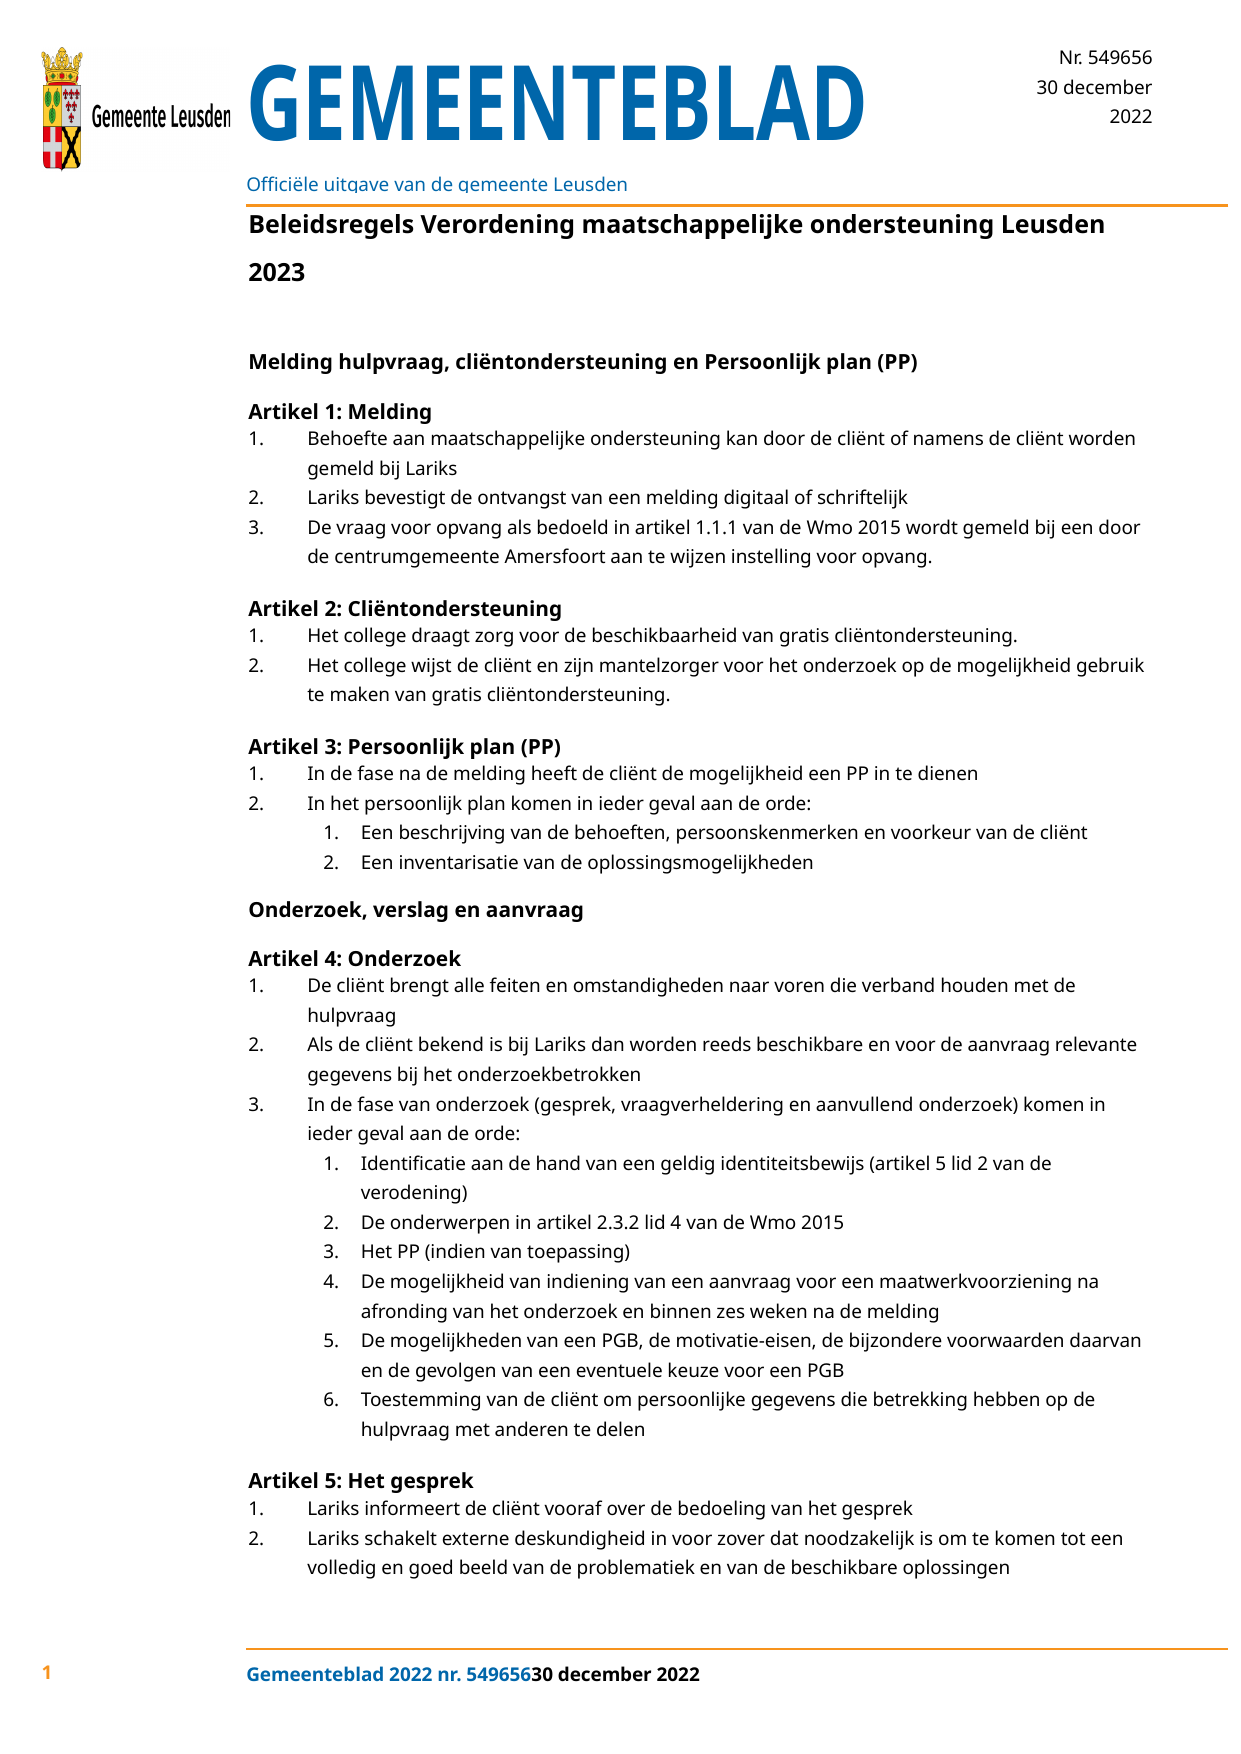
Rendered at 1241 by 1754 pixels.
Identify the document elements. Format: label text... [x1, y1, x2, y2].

list De vraag voor opvang als bedoeld in artikel 1.1.1 van de Wmo 2015 wordt gemeld bij een door de centrumgemeente Amersfoort aan te wijzen instelling voor opvang. [248, 514, 1152, 569]
text Artikel 3: Persoonlijk plan (PP) [248, 732, 1152, 760]
list Toestemming van de cliënt om persoonlijke gegevens die betrekking hebben op de hulpvraag met anderen te delen [323, 1387, 1152, 1442]
list In de fase van onderzoek (gesprek, vraagverheldering en aanvullend onderzoek) komen in ieder geval aan de orde: [248, 1091, 1152, 1146]
list Lariks schakelt externe deskundigheid in voor zover dat noodzakelijk is om te komen tot een volledig en goed beeld van de problematiek en van de beschikbare oplossingen [248, 1525, 1152, 1580]
text Artikel 4: Onderzoek [248, 944, 1152, 972]
list Behoefte aan maatschappelijke ondersteuning kan door de cliënt of namens de cliënt worden gemeld bij Lariks [248, 425, 1152, 481]
text Artikel 1: Melding [248, 397, 1152, 425]
list Als de cliënt bekend is bij Lariks dan worden reeds beschikbare en voor de aanvraag relevante gegevens bij het onderzoekbetrokken [248, 1032, 1152, 1087]
list Het PP (indien van toepassing) [323, 1239, 1152, 1264]
list De cliënt brengt alle feiten en omstandigheden naar voren die verband houden met de hulpvraag [248, 972, 1152, 1028]
list Het college wijst de cliënt en zijn mantelzorger voor het onderzoek op de mogelijkheid gebruik te maken van gratis cliëntondersteuning. [248, 652, 1152, 707]
picture [41, 47, 231, 172]
list Lariks informeert de cliënt vooraf over de bedoeling van het gesprek [248, 1495, 1152, 1521]
text Beleidsregels Verordening maatschappelijke ondersteuning Leusden 2023 [248, 207, 1152, 288]
list Het college draagt zorg voor de beschikbaarheid van gratis cliëntondersteuning. [248, 622, 1152, 648]
list De mogelijkheden van een PGB, de motivatie-eisen, de bijzondere voorwaarden daarvan en de gevolgen van een eventuele keuze voor een PGB [323, 1327, 1152, 1383]
list In de fase na de melding heeft de cliënt de mogelijkheid een PP in te dienen [248, 760, 1152, 786]
list Een beschrijving van de behoeften, persoonskenmerken en voorkeur van de cliënt [323, 819, 1152, 845]
list De onderwerpen in artikel 2.3.2 lid 4 van de Wmo 2015 [323, 1209, 1152, 1235]
list In het persoonlijk plan komen in ieder geval aan de orde: [248, 790, 1152, 816]
list Een inventarisatie van de oplossingsmogelijkheden [323, 849, 1152, 875]
text Artikel 2: Cliëntondersteuning [248, 594, 1152, 622]
text Melding hulpvraag, cliëntondersteuning en Persoonlijk plan (PP) [248, 347, 1152, 376]
text Onderzoek, verslag en aanvraag [248, 895, 1152, 923]
list Lariks bevestigt de ontvangst van een melding digitaal of schriftelijk [248, 484, 1152, 510]
text Artikel 5: Het gesprek [248, 1467, 1152, 1495]
list Identificatie aan de hand van een geldig identiteitsbewijs (artikel 5 lid 2 van de verodening) [323, 1150, 1152, 1205]
list De mogelijkheid van indiening van een aanvraag voor een maatwerkvoorziening na afronding van het onderzoek en binnen zes weken na de melding [323, 1268, 1152, 1324]
